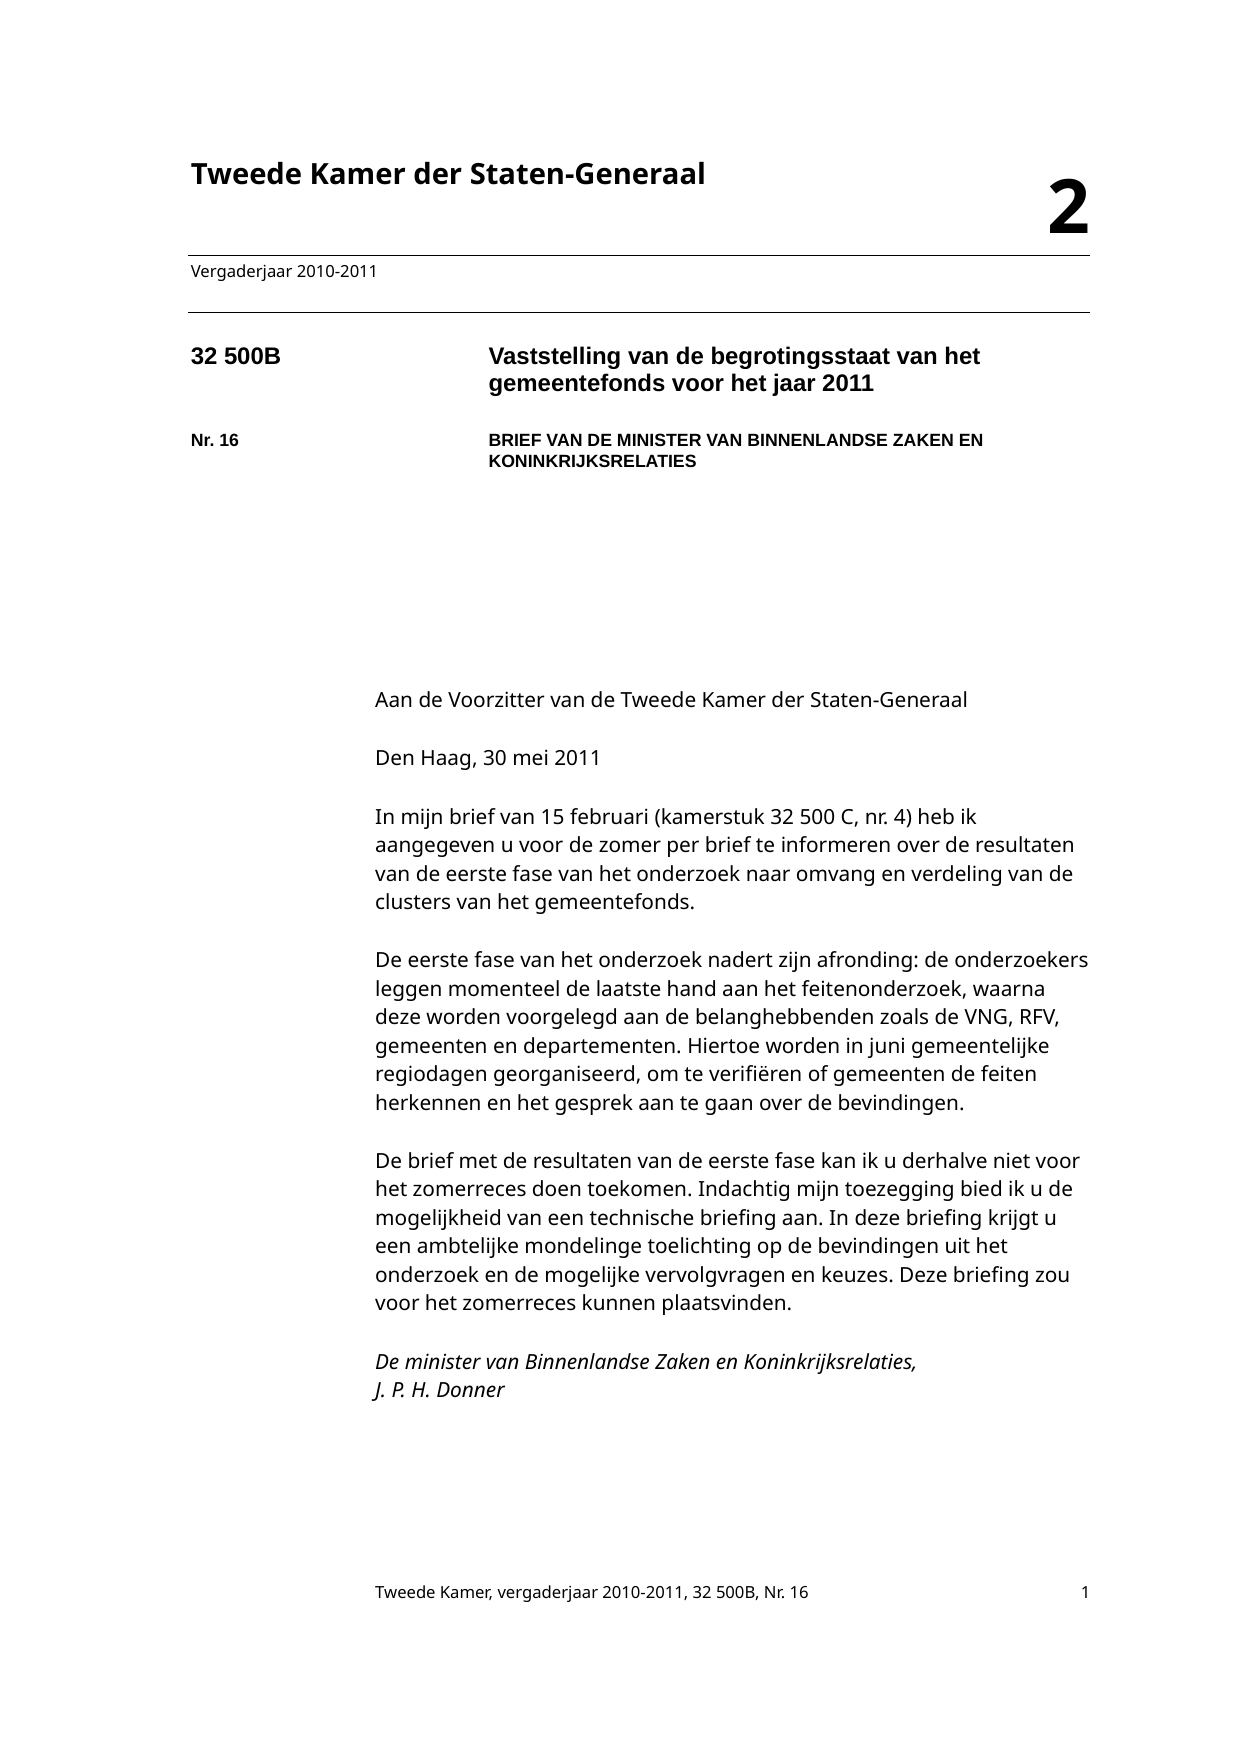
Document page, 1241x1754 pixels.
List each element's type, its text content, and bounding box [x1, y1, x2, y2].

table_cell 32 500B [188, 339, 485, 427]
table_cell [485, 313, 1090, 339]
table_header 2 [910, 150, 1090, 255]
text De eerste fase van het onderzoek nadert zijn afronding: de onderzoekers leggen momenteel de laatste hand aan het feitenonderzoek, waarna deze worden voorgelegd aan de belanghebbenden zoals de VNG, RFV, gemeenten en departementen. Hiertoe worden in juni gemeentelijke regiodagen georganiseerd, om te verifiëren of gemeenten de feiten herkennen en het gesprek aan te gaan over de bevindingen. [375, 946, 1090, 1116]
table_cell Vaststelling van de begrotingsstaat van het gemeentefonds voor het jaar 2011 [485, 339, 1090, 427]
table_cell BRIEF VAN DE MINISTER VAN BINNENLANDSE ZAKEN EN KONINKRIJKSRELATIES [485, 427, 1090, 566]
text Aan de Voorzitter van de Tweede Kamer der Staten-Generaal [375, 685, 1090, 713]
table_header Tweede Kamer der Staten-Generaal [188, 150, 909, 255]
text De minister van Binnenlandse Zaken en Koninkrijksrelaties, [375, 1347, 1090, 1375]
table_cell [188, 313, 485, 339]
text J. P. H. Donner [375, 1375, 1090, 1404]
text In mijn brief van 15 februari (kamerstuk 32 500 C, nr. 4) heb ik aangegeven u voor de zomer per brief te informeren over de resultaten van de eerste fase van het onderzoek naar omvang en verdeling van de clusters van het gemeentefonds. [375, 802, 1090, 916]
text Den Haag, 30 mei 2011 [375, 743, 1090, 772]
table_cell [485, 256, 1090, 312]
table_cell Nr. 16 [188, 427, 485, 566]
table_cell Vergaderjaar 2010-2011 [188, 256, 485, 312]
text De brief met de resultaten van de eerste fase kan ik u derhalve niet voor het zomerreces doen toekomen. Indachtig mijn toezegging bied ik u de mogelijkheid van een technische briefing aan. In deze briefing krijgt u een ambtelijke mondelinge toelichting op de bevindingen uit het onderzoek en de mogelijke vervolgvragen en keuzes. Deze briefing zou voor het zomerreces kunnen plaatsvinden. [375, 1146, 1090, 1317]
